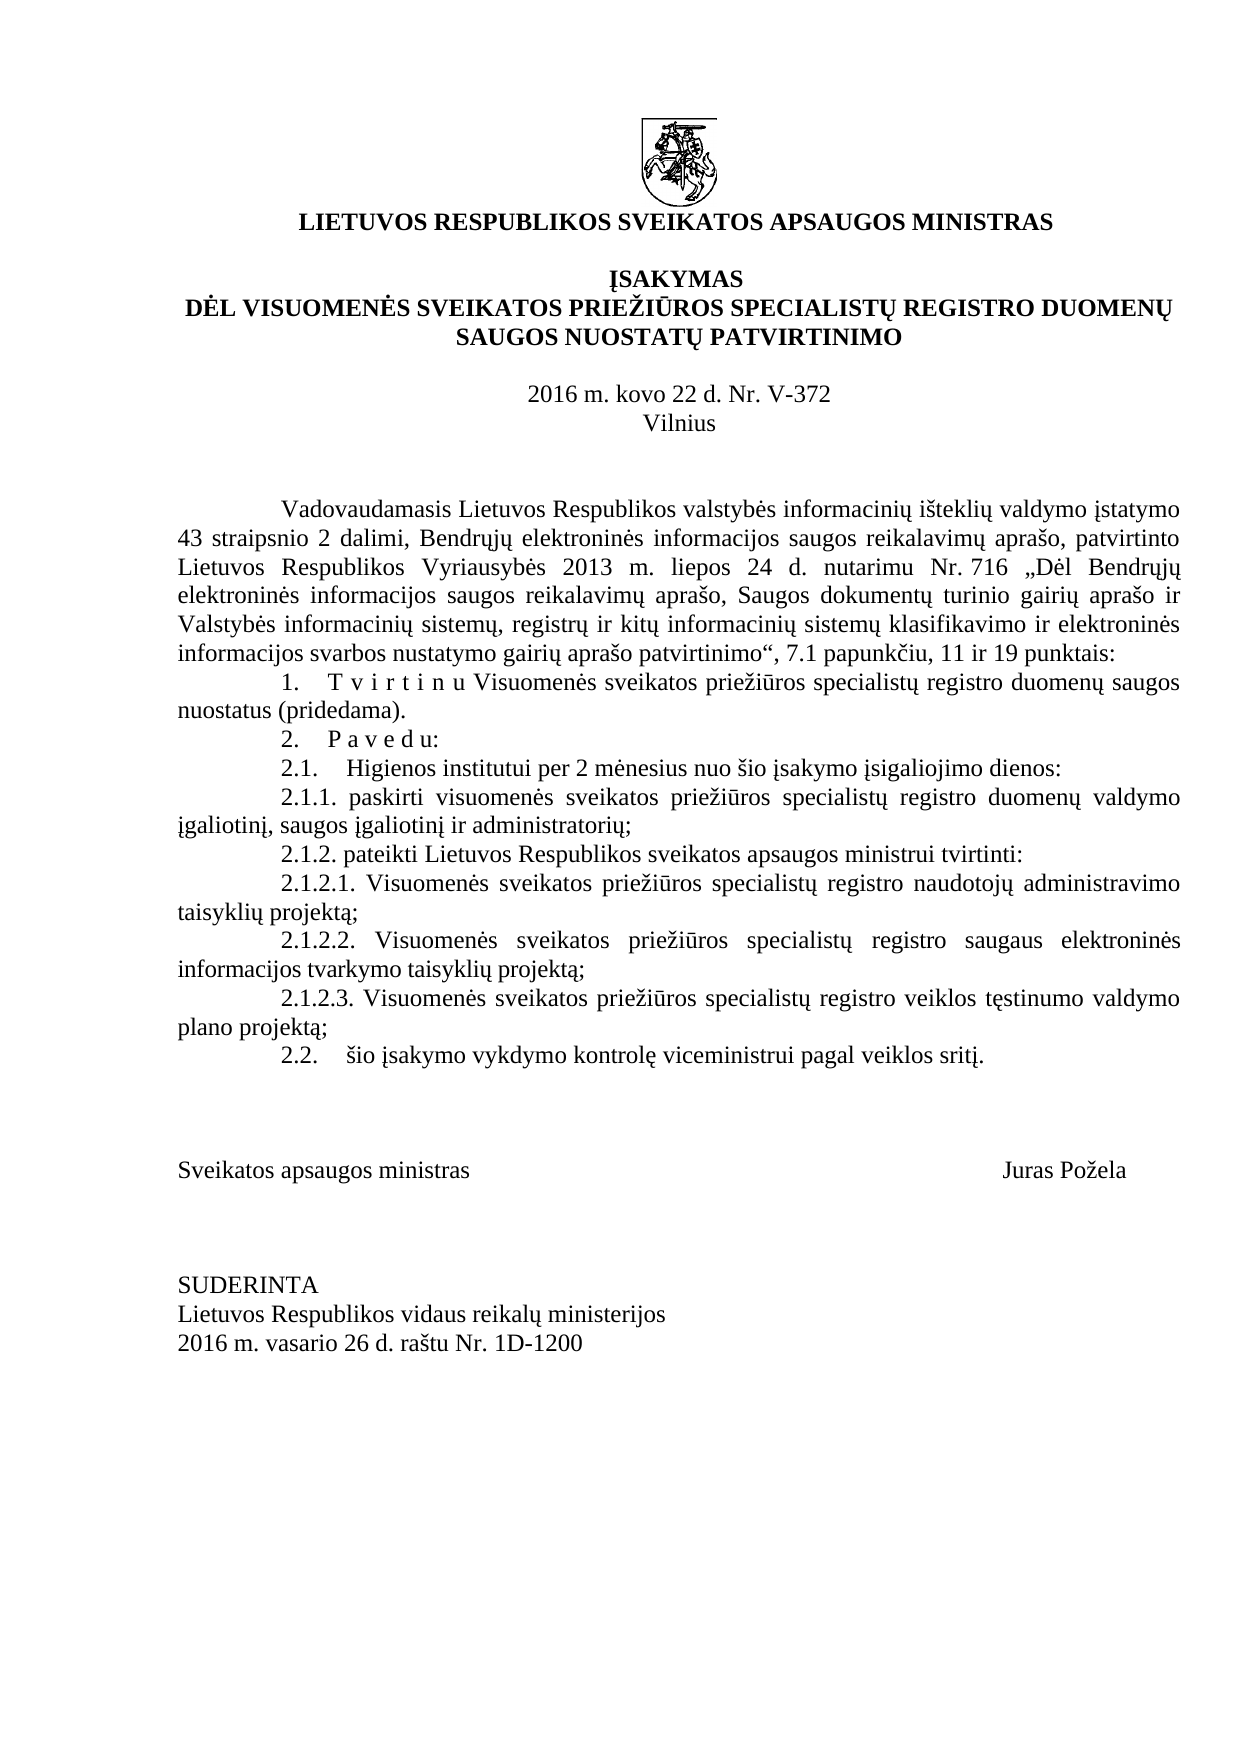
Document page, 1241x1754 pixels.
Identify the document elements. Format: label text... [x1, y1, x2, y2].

text Vilnius [177, 408, 1181, 437]
text SUDERINTA [177, 1271, 1181, 1299]
text ĮSAKYMAS [177, 264, 1181, 293]
text 2016 m. vasario 26 d. raštu Nr. 1D-1200 [177, 1328, 1181, 1357]
text DĖL viSUOMENĖS SVEIKATOS Priežiūros SPECIALISTŲ REGISTRO DUOMENŲ SAUGOS NUOSTATŲ PATVIRTINIMO [177, 293, 1181, 351]
text 1. T v i r t i n u Visuomenės sveikatos priežiūros specialistų registro duomenų saugos nuostatus (pridedama). [177, 667, 1181, 724]
text LIETUVOS RESPUBLIKOS SVEIKATOS APSAUGOS MINISTRAS [177, 207, 1181, 236]
text Lietuvos Respublikos vidaus reikalų ministerijos [177, 1299, 1181, 1328]
text 2.1. Higienos institutui per 2 mėnesius nuo šio įsakymo įsigaliojimo dienos: [271, 753, 1181, 782]
text Vadovaudamasis Lietuvos Respublikos valstybės informacinių išteklių valdymo įstatymo 43 straipsnio 2 dalimi, Bendrųjų elektroninės informacijos saugos reikalavimų aprašo, patvirtinto Lietuvos Respublikos Vyriausybės 2013 m. liepos 24 d. nutarimu Nr. 716 „Dėl Bendrųjų elektroninės informacijos saugos reikalavimų aprašo, Saugos dokumentų turinio gairių aprašo ir Valstybės informacinių sistemų, registrų ir kitų informacinių sistemų klasifikavimo ir elektroninės informacijos svarbos nustatymo gairių aprašo patvirtinimo“, 7.1 papunkčiu, 11 ir 19 punktais: [177, 494, 1181, 667]
text Sveikatos apsaugos ministras Juras Požela [177, 1156, 1181, 1184]
text 2. P a v e d u: [177, 724, 1181, 753]
text 2.2. šio įsakymo vykdymo kontrolę viceministrui pagal veiklos sritį. [271, 1041, 1181, 1069]
text 2.1.2.3. Visuomenės sveikatos priežiūros specialistų registro veiklos tęstinumo valdymo plano projektą; [177, 983, 1181, 1041]
text 2.1.2.2. Visuomenės sveikatos priežiūros specialistų registro saugaus elektroninės informacijos tvarkymo taisyklių projektą; [177, 926, 1181, 983]
text 2.1.1. paskirti visuomenės sveikatos priežiūros specialistų registro duomenų valdymo įgaliotinį, saugos įgaliotinį ir administratorių; [177, 782, 1181, 839]
text 2016 m. kovo 22 d. Nr. V-372 [177, 379, 1181, 408]
text 2.1.2.1. Visuomenės sveikatos priežiūros specialistų registro naudotojų administravimo taisyklių projektą; [177, 868, 1181, 926]
text 2.1.2. pateikti Lietuvos Respublikos sveikatos apsaugos ministrui tvirtinti: [177, 839, 1181, 868]
